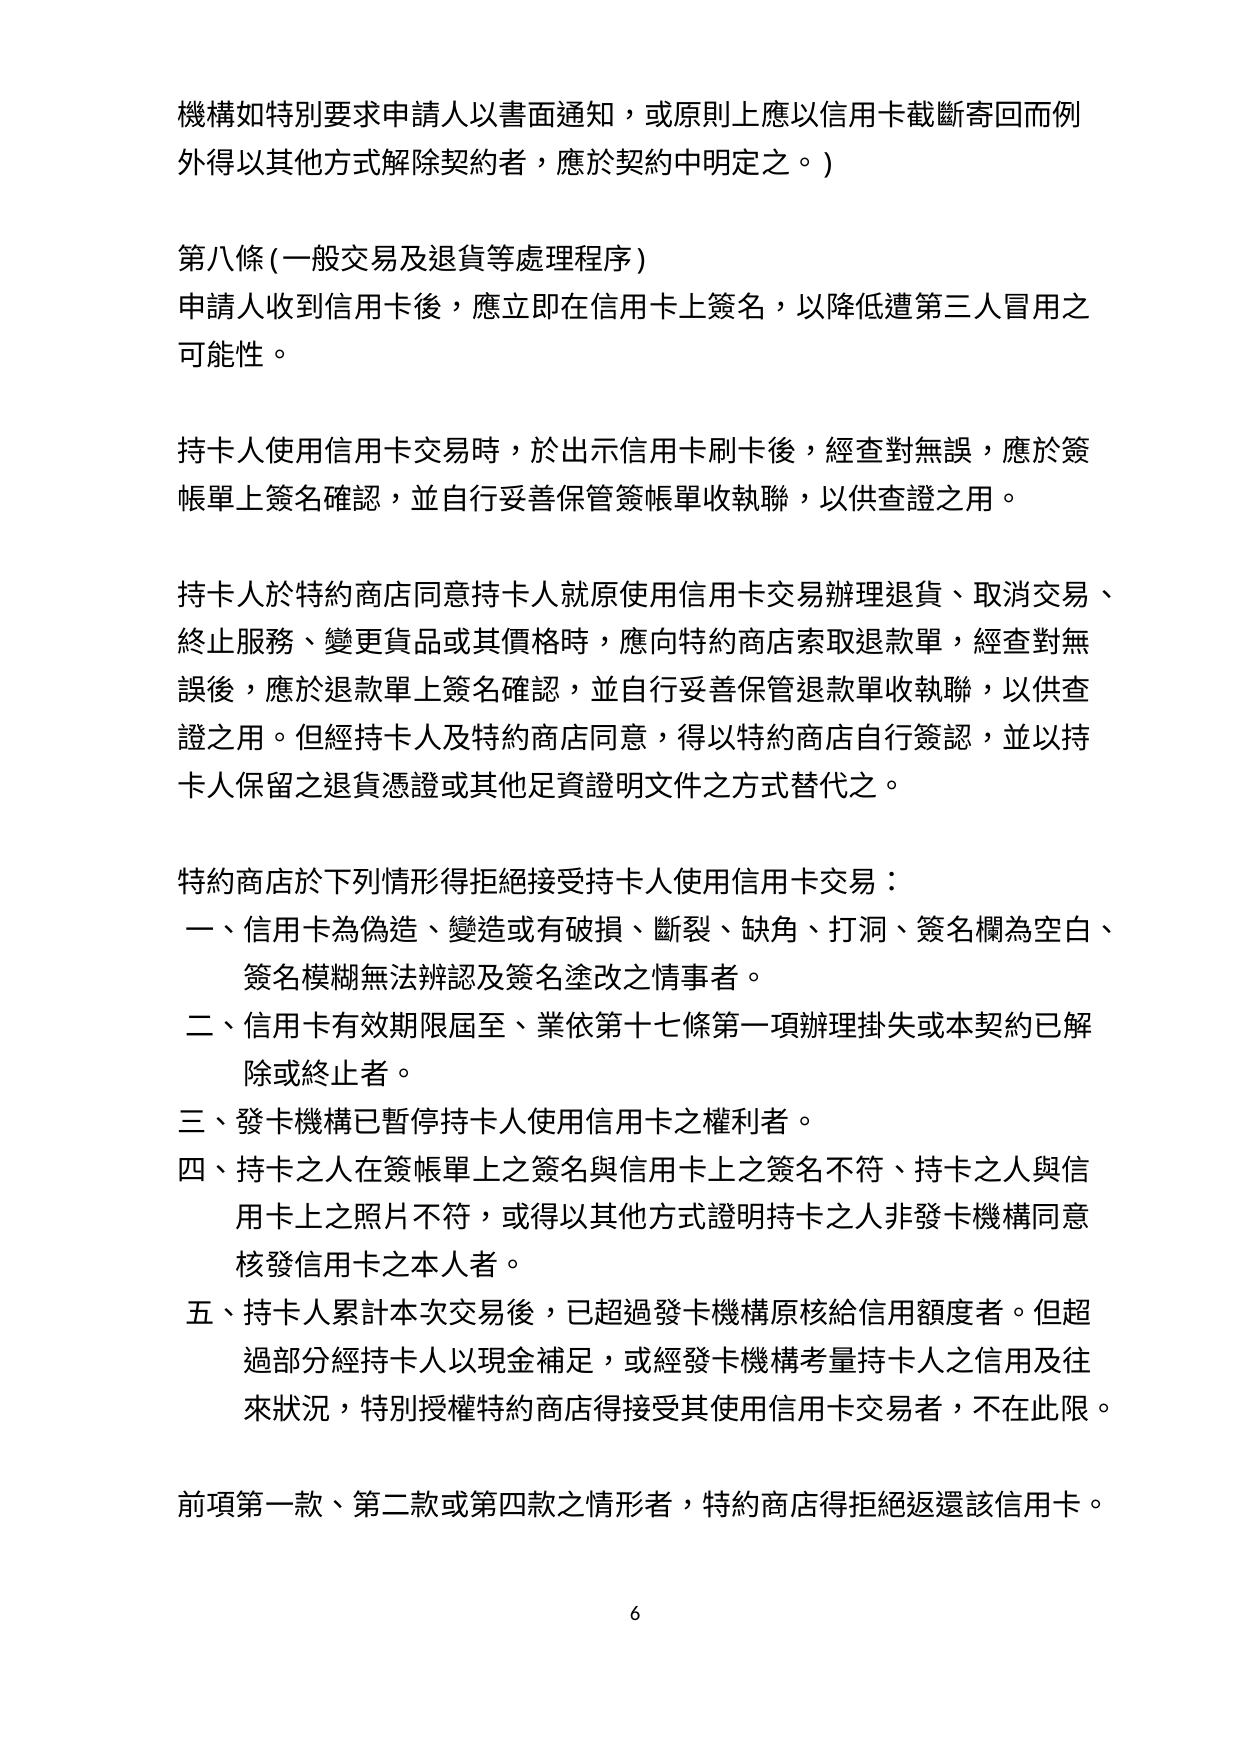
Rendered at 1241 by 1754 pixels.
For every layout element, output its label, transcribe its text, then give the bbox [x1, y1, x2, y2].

text 特約商店於下列情形得拒絕接受持卡人使用信用卡交易： [177, 854, 1092, 902]
text 第八條(一般交易及退貨等處理程序) [177, 231, 1092, 279]
text 四、持卡之人在簽帳單上之簽名與信用卡上之簽名不符、持卡之人與信用卡上之照片不符，或得以其他方式證明持卡之人非發卡機構同意核發信用卡之本人者。 [177, 1142, 1092, 1285]
text 持卡人於特約商店同意持卡人就原使用信用卡交易辦理退貨、取消交易、終止服務、變更貨品或其價格時，應向特約商店索取退款單，經查對無誤後，應於退款單上簽名確認，並自行妥善保管退款單收執聯，以供查證之用。但經持卡人及特約商店同意，得以特約商店自行簽認，並以持卡人保留之退貨憑證或其他足資證明文件之方式替代之。 [177, 567, 1092, 806]
text 五、持卡人累計本次交易後，已超過發卡機構原核給信用額度者。但超過部分經持卡人以現金補足，或經發卡機構考量持卡人之信用及往來狀況，特別授權特約商店得接受其使用信用卡交易者，不在此限。 [185, 1285, 1092, 1429]
text 申請人收到信用卡後，應立即在信用卡上簽名，以降低遭第三人冒用之可能性。 [177, 279, 1092, 375]
text 持卡人使用信用卡交易時，於出示信用卡刷卡後，經查對無誤，應於簽帳單上簽名確認，並自行妥善保管簽帳單收執聯，以供查證之用。 [177, 423, 1092, 519]
text 機構如特別要求申請人以書面通知，或原則上應以信用卡截斷寄回而例外得以其他方式解除契約者，應於契約中明定之。) [177, 87, 1092, 183]
text 三、發卡機構已暫停持卡人使用信用卡之權利者。 [177, 1094, 1092, 1142]
text 二、信用卡有效期限屆至、業依第十七條第一項辦理掛失或本契約已解除或終止者。 [185, 998, 1092, 1094]
text 一、信用卡為偽造、變造或有破損、斷裂、缺角、打洞、簽名欄為空白、簽名模糊無法辨認及簽名塗改之情事者。 [185, 902, 1092, 998]
text 前項第一款、第二款或第四款之情形者，特約商店得拒絕返還該信用卡。 [177, 1477, 1092, 1525]
